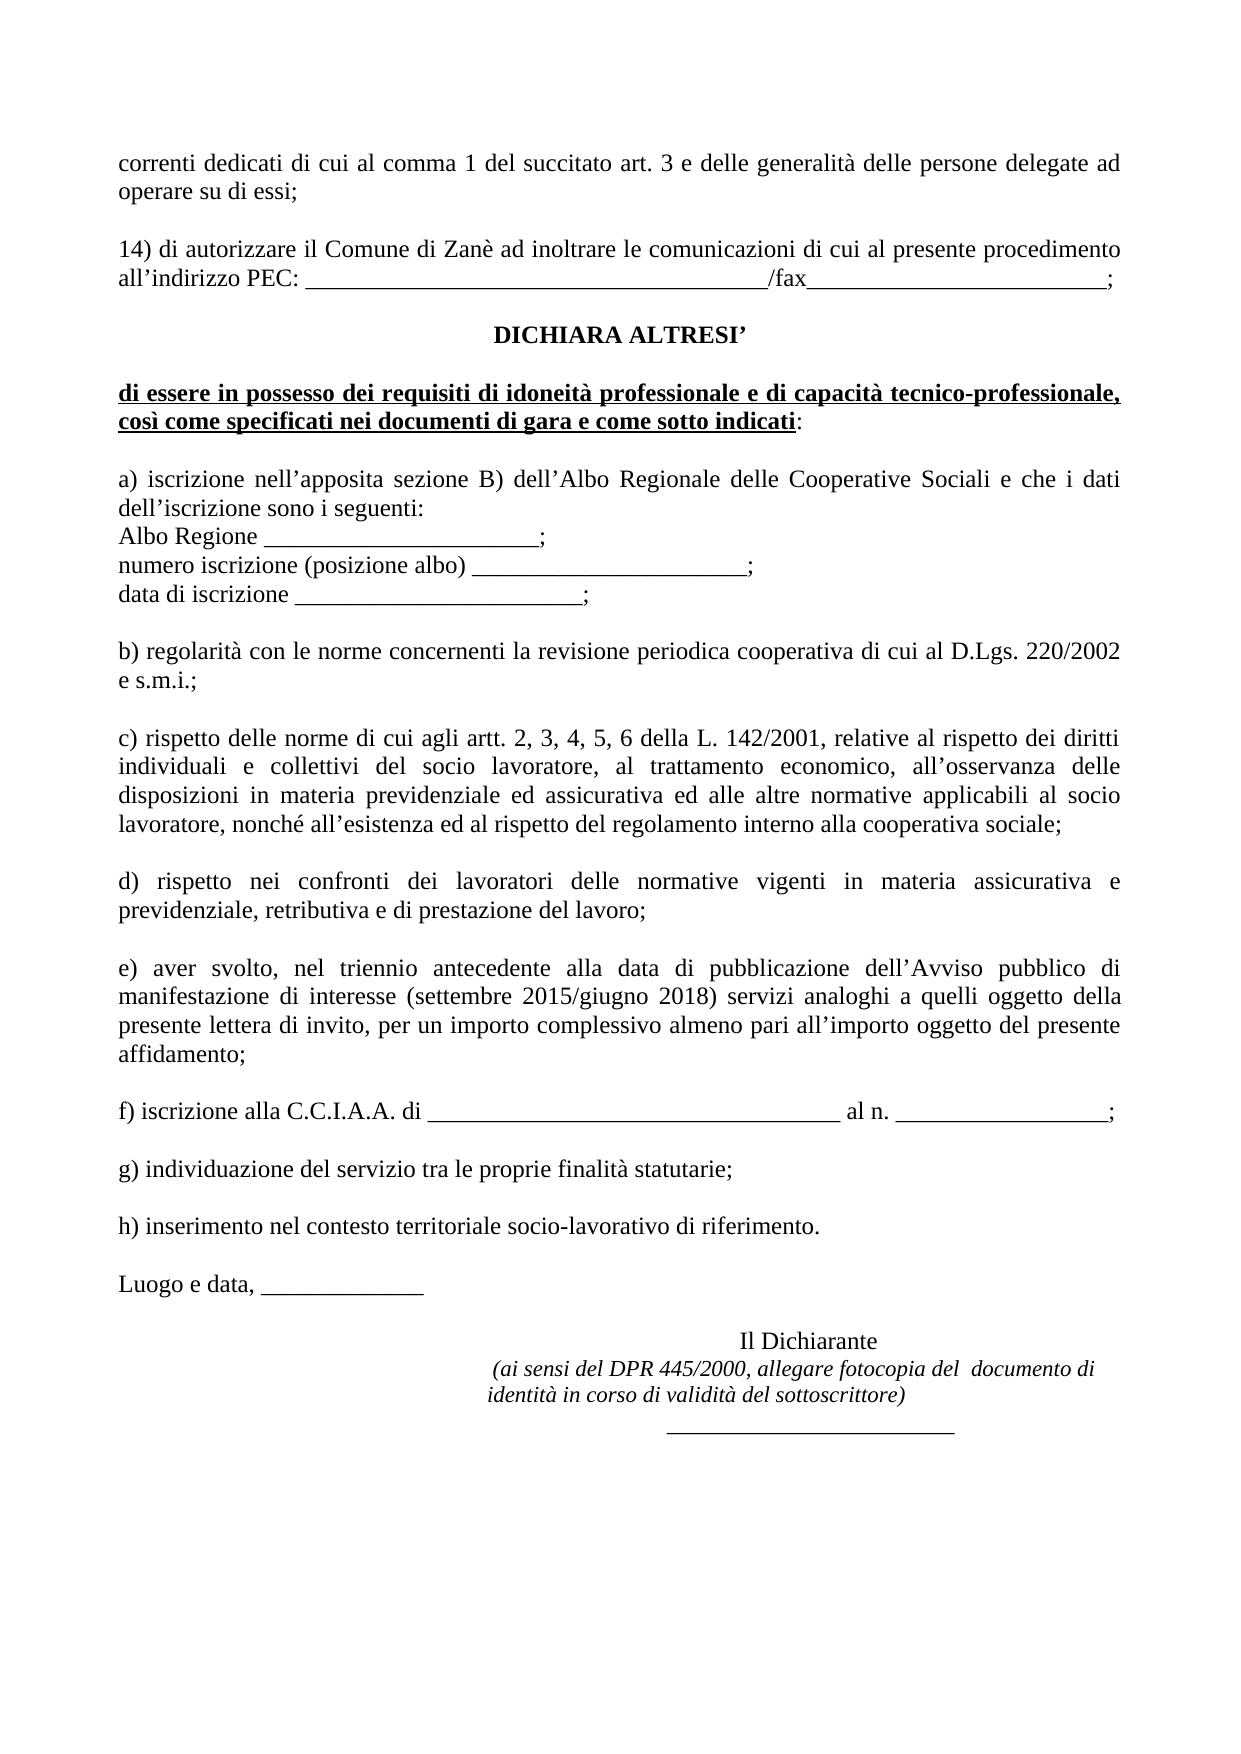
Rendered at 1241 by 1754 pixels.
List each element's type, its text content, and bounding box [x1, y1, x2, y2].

text f) iscrizione alla C.C.I.A.A. di _________________________________ al n. _________________; [118, 1096, 1122, 1125]
text di essere in possesso dei requisiti di idoneità professionale e di capacità tecnico-professionale, così come specificati nei documenti di gara e come sotto indicati: [118, 378, 1122, 435]
text a) iscrizione nell’apposita sezione B) dell’Albo Regionale delle Cooperative Sociali e che i dati dell’iscrizione sono i seguenti: [118, 464, 1122, 521]
text 14) di autorizzare il Comune di Zanè ad inoltrare le comunicazioni di cui al presente procedimento all’indirizzo PEC: _____________________________________/fax________________________; [118, 234, 1122, 291]
text _______________________ [118, 1408, 1122, 1437]
text (ai sensi del DPR 445/2000, allegare fotocopia del documento di identità in corso di validità del sottoscrittore) [487, 1355, 1122, 1408]
text Luogo e data, _____________ [118, 1269, 1122, 1298]
text b) regolarità con le norme concernenti la revisione periodica cooperativa di cui al D.Lgs. 220/2002 e s.m.i.; [118, 636, 1122, 694]
text numero iscrizione (posizione albo) ______________________; [118, 550, 1122, 579]
text c) rispetto delle norme di cui agli artt. 2, 3, 4, 5, 6 della L. 142/2001, relative al rispetto dei diritti individuali e collettivi del socio lavoratore, al trattamento economico, all’osservanza delle disposizioni in materia previdenziale ed assicurativa ed alle altre normative applicabili al socio lavoratore, nonché all’esistenza ed al rispetto del regolamento interno alla cooperativa sociale; [118, 723, 1122, 838]
text data di iscrizione _______________________; [118, 579, 1122, 608]
text d) rispetto nei confronti dei lavoratori delle normative vigenti in materia assicurativa e previdenziale, retributiva e di prestazione del lavoro; [118, 866, 1122, 924]
text DICHIARA ALTRESI’ [118, 320, 1122, 349]
text e) aver svolto, nel triennio antecedente alla data di pubblicazione dell’Avviso pubblico di manifestazione di interesse (settembre 2015/giugno 2018) servizi analoghi a quelli oggetto della presente lettera di invito, per un importo complessivo almeno pari all’importo oggetto del presente affidamento; [118, 953, 1122, 1068]
text Albo Regione ______________________; [118, 521, 1122, 550]
text correnti dedicati di cui al comma 1 del succitato art. 3 e delle generalità delle persone delegate ad operare su di essi; [118, 148, 1122, 205]
text Il Dichiarante [118, 1326, 1122, 1355]
text g) individuazione del servizio tra le proprie finalità statutarie; [118, 1154, 1122, 1183]
text h) inserimento nel contesto territoriale socio-lavorativo di riferimento. [118, 1211, 1122, 1240]
